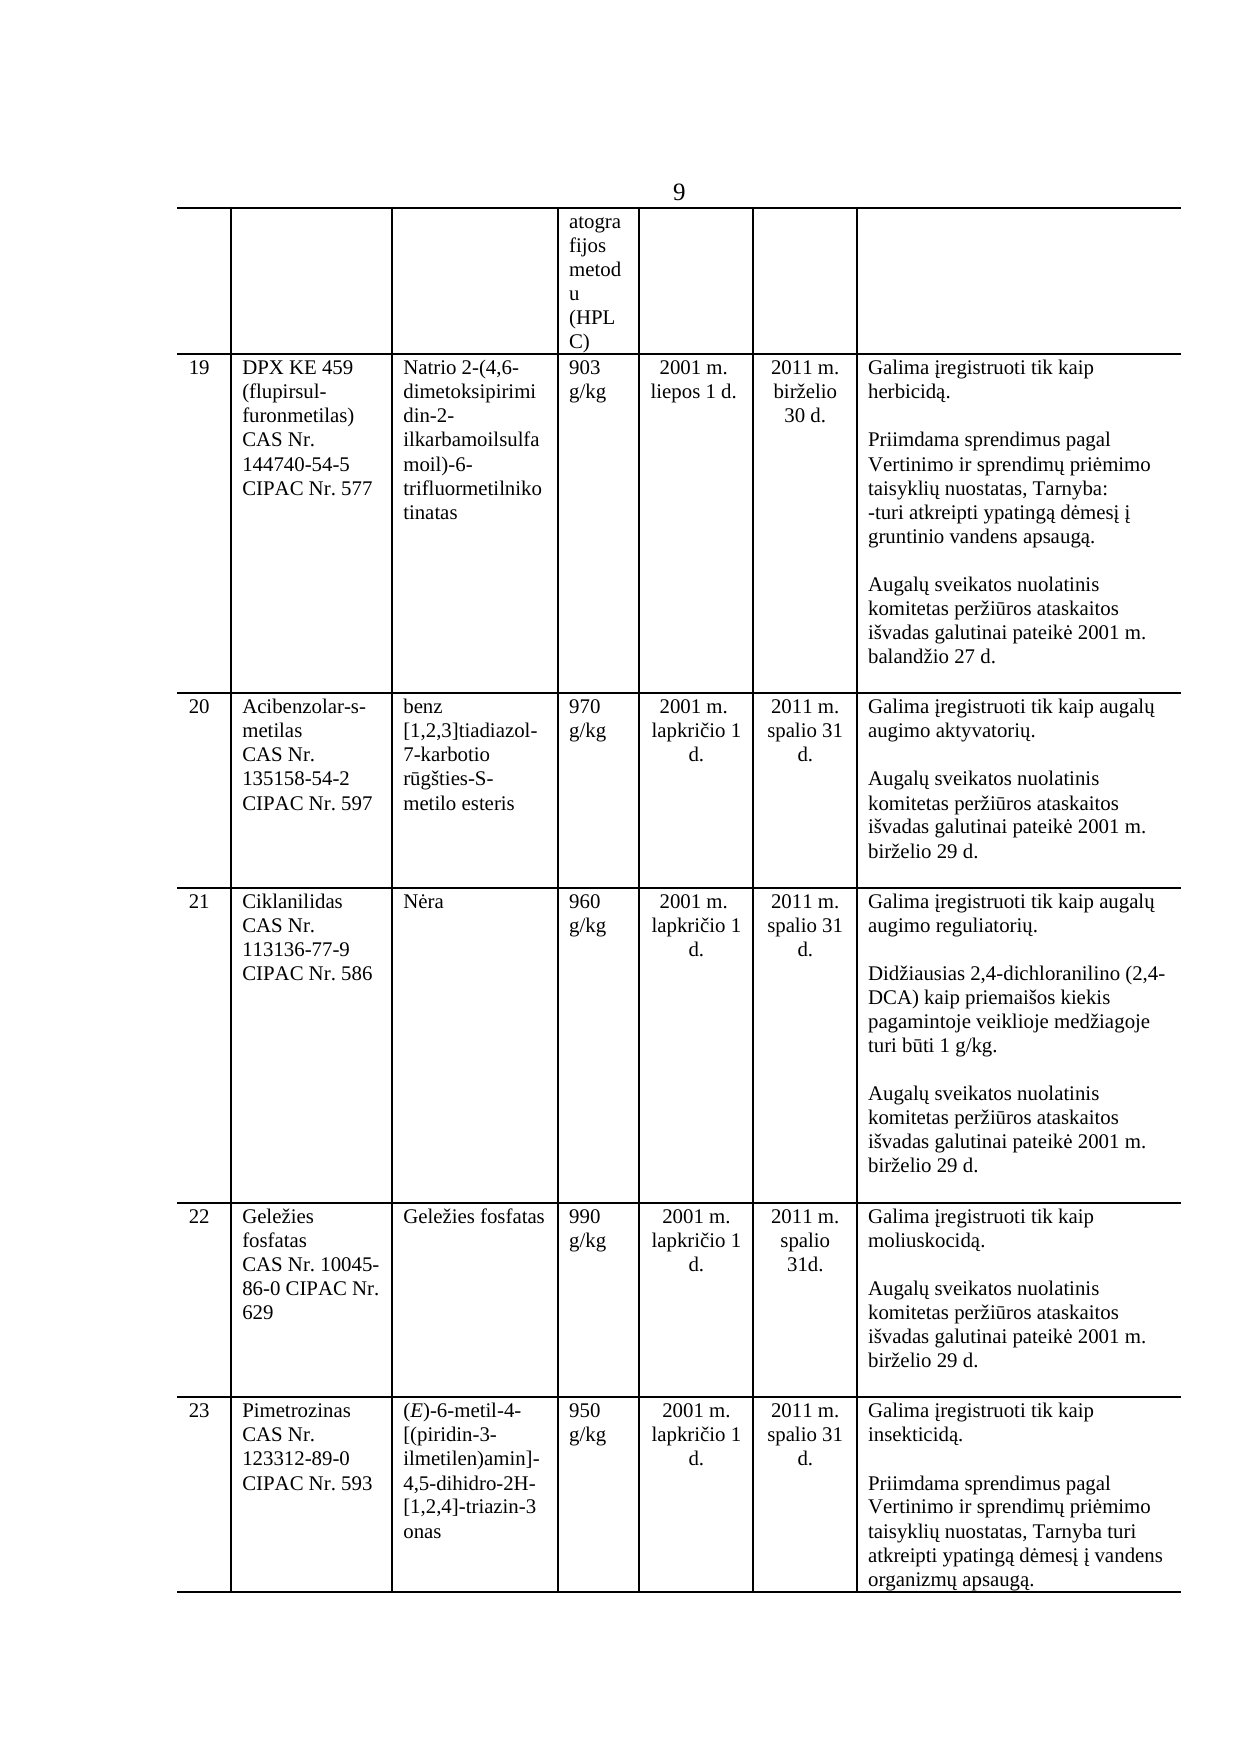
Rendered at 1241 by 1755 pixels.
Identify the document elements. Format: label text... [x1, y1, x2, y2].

table_cell 22 [177, 1204, 230, 1396]
table_cell 950 g/kg [559, 1398, 638, 1591]
table_cell 960 g/kg [559, 889, 638, 1202]
table_cell 2001 m. liepos 1 d. [640, 355, 752, 692]
table_cell 970 g/kg [559, 694, 638, 887]
table_cell [754, 209, 856, 353]
table_cell 2011 m. spalio 31d. [754, 1204, 856, 1396]
table_cell [640, 209, 752, 353]
table_cell benz [1,2,3]tiadiazol-7-karbotio rūgšties-S-metilo esteris [393, 694, 557, 887]
table_cell DPX KE 459 (flupirsul-furonmetilas) CAS Nr. 144740-54-5 CIPAC Nr. 577 [232, 355, 391, 692]
table_cell 19 [177, 355, 230, 692]
table_cell Ciklanilidas CAS Nr. 113136-77-9 CIPAC Nr. 586 [232, 889, 391, 1202]
table_cell 2001 m. lapkričio 1 d. [640, 1204, 752, 1396]
table_cell 2011 m. spalio 31 d. [754, 1398, 856, 1591]
table_cell 903 g/kg [559, 355, 638, 692]
table_cell Nėra [393, 889, 557, 1202]
table_cell Galima įregistruoti tik kaip herbicidą. Priimdama sprendimus pagal Vertinimo ir sprendimų priėmimo taisyklių nuostatas, Tarnyba: -turi atkreipti ypatingą dėmesį į gruntinio vandens apsaugą. Augalų sveikatos nuolatinis komitetas peržiūros ataskaitos išvadas galutinai pateikė 2001 m. balandžio 27 d. [858, 355, 1181, 692]
table_cell Acibenzolar-s-metilas CAS Nr. 135158-54-2 CIPAC Nr. 597 [232, 694, 391, 887]
table_cell 2011 m. birželio 30 d. [754, 355, 856, 692]
table_cell 2001 m. lapkričio 1 d. [640, 1398, 752, 1591]
table_cell 2011 m. spalio 31 d. [754, 694, 856, 887]
table_cell Geležies fosfatas CAS Nr. 10045-86-0 CIPAC Nr. 629 [232, 1204, 391, 1396]
table_cell 2001 m. lapkričio 1 d. [640, 694, 752, 887]
table_cell Natrio 2-(4,6-dimetoksipirimidin-2-ilkarbamoilsulfamoil)-6-trifluormetilnikotinatas [393, 355, 557, 692]
table_cell Geležies fosfatas [393, 1204, 557, 1396]
table_cell atografijos metodu (HPLC) [559, 209, 638, 353]
table_cell Galima įregistruoti tik kaip augalų augimo reguliatorių. Didžiausias 2,4-dichloranilino (2,4-DCA) kaip priemaišos kiekis pagamintoje veiklioje medžiagoje turi būti 1 g/kg. Augalų sveikatos nuolatinis komitetas peržiūros ataskaitos išvadas galutinai pateikė 2001 m. birželio 29 d. [858, 889, 1181, 1202]
table_cell Galima įregistruoti tik kaip insekticidą. Priimdama sprendimus pagal Vertinimo ir sprendimų priėmimo taisyklių nuostatas, Tarnyba turi atkreipti ypatingą dėmesį į vandens organizmų apsaugą. [858, 1398, 1181, 1591]
table_cell Pimetrozinas CAS Nr. 123312-89-0 CIPAC Nr. 593 [232, 1398, 391, 1591]
table_cell 21 [177, 889, 230, 1202]
table_cell 990 g/kg [559, 1204, 638, 1396]
table_cell 23 [177, 1398, 230, 1591]
table_cell 20 [177, 694, 230, 887]
table_cell [393, 209, 557, 353]
table_cell (E)-6-metil-4-[(piridin-3-ilmetilen)amin]-4,5-dihidro-2H-[1,2,4]-triazin-3 onas [393, 1398, 557, 1591]
table_cell Galima įregistruoti tik kaip augalų augimo aktyvatorių. Augalų sveikatos nuolatinis komitetas peržiūros ataskaitos išvadas galutinai pateikė 2001 m. birželio 29 d. [858, 694, 1181, 887]
table_cell [177, 209, 230, 353]
table_cell 2001 m. lapkričio 1 d. [640, 889, 752, 1202]
table_cell 2011 m. spalio 31 d. [754, 889, 856, 1202]
table_cell Galima įregistruoti tik kaip moliuskocidą. Augalų sveikatos nuolatinis komitetas peržiūros ataskaitos išvadas galutinai pateikė 2001 m. birželio 29 d. [858, 1204, 1181, 1396]
table_cell [232, 209, 391, 353]
table_cell [858, 209, 1181, 353]
